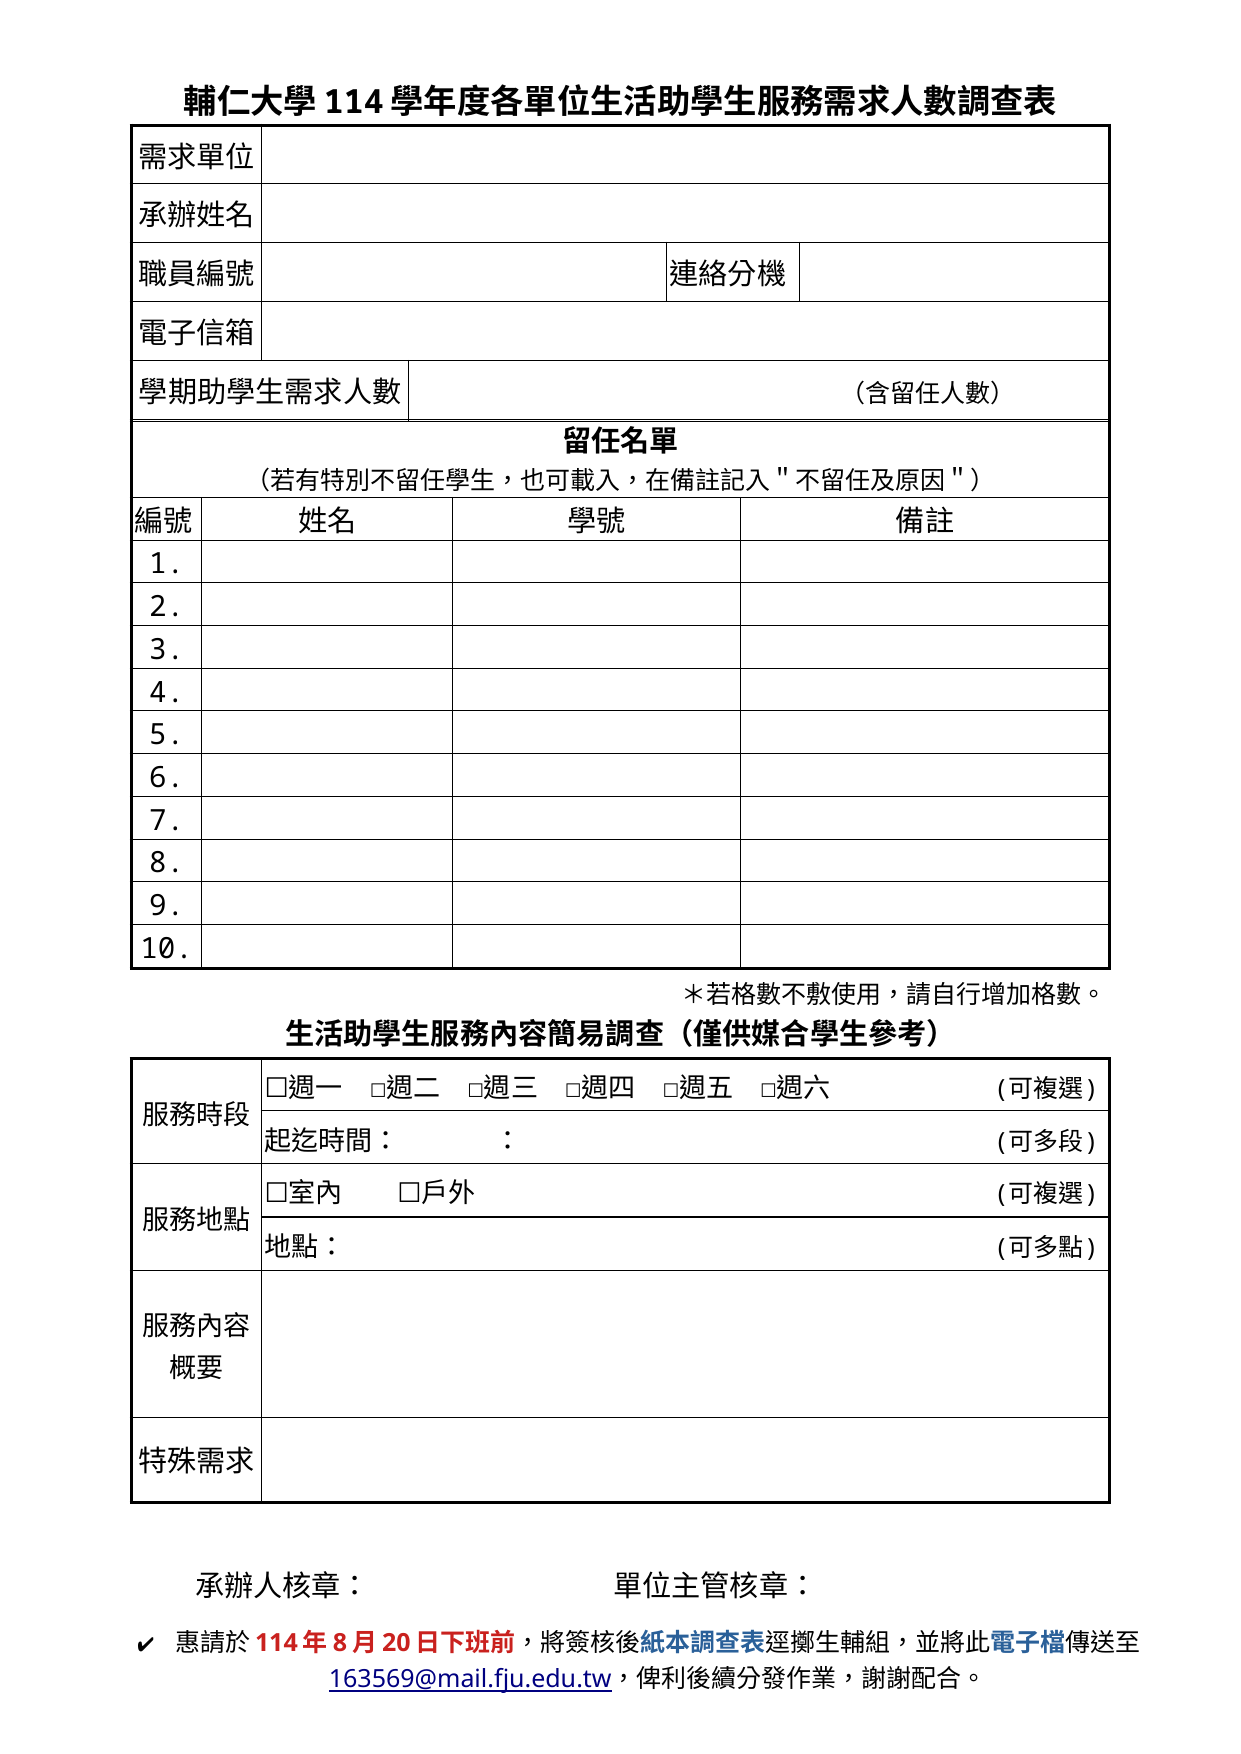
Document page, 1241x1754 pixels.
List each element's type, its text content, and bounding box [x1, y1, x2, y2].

table_cell 姓名 [202, 498, 452, 539]
table_cell 特殊需求 [133, 1418, 261, 1501]
table_cell 1. [133, 541, 201, 582]
table_cell 6. [133, 754, 201, 796]
table_cell [453, 541, 740, 582]
table_cell [262, 1271, 1108, 1417]
table_cell (可複選) [991, 1164, 1108, 1216]
table_cell [262, 1418, 1108, 1501]
table_cell 編號 [133, 498, 201, 539]
table_cell ☐週一 ☐週二 ☐週三 ☐週四 ☐週五 ☐週六 [262, 1060, 991, 1110]
table_cell 電子信箱 [133, 302, 261, 360]
table_cell 8. [133, 840, 201, 881]
table_cell ＊若格數不敷使用，請自行增加格數。 [131, 970, 1109, 1011]
table_cell [741, 754, 1108, 796]
table_cell 4. [133, 669, 201, 710]
table_cell [741, 840, 1108, 881]
table_cell 7. [133, 797, 201, 838]
table_cell 連絡分機 [667, 243, 799, 301]
table_cell （含留任人數） [837, 361, 1108, 419]
table_cell [741, 541, 1108, 582]
table_cell [453, 754, 740, 796]
table_cell [262, 302, 1108, 360]
table_cell [202, 882, 452, 924]
table_cell 留任名單 （若有特別不留任學生，也可載入，在備註記入＂不留任及原因＂） [133, 422, 1108, 497]
table_cell [453, 840, 740, 881]
table_cell 9. [133, 882, 201, 924]
table_cell 2. [133, 583, 201, 625]
table_cell [262, 184, 1108, 242]
table_cell [202, 541, 452, 582]
table_cell [202, 669, 452, 710]
table_cell [202, 626, 452, 668]
table_cell 職員編號 [133, 243, 261, 301]
table_cell 10. [133, 925, 201, 967]
table_cell [453, 797, 740, 838]
table_cell [741, 669, 1108, 710]
table_cell [741, 882, 1108, 924]
table_cell 起迄時間： ： [262, 1111, 991, 1163]
table_cell [453, 882, 740, 924]
table_cell [741, 583, 1108, 625]
table_cell 承辦姓名 [133, 184, 261, 242]
table_cell (可複選) [991, 1060, 1108, 1110]
table_cell [202, 840, 452, 881]
table_cell (可多點) [991, 1218, 1108, 1269]
table_cell 3. [133, 626, 201, 668]
table_cell [202, 583, 452, 625]
table_cell [741, 925, 1108, 967]
table_cell 生活助學生服務內容簡易調查（僅供媒合學生參考） [131, 1011, 1109, 1057]
table_cell [741, 711, 1108, 753]
table_header [262, 127, 1108, 182]
table_cell [453, 583, 740, 625]
table_cell 5. [133, 711, 201, 753]
table_cell 備註 [741, 498, 1108, 539]
table_cell 服務內容 概要 [133, 1271, 261, 1417]
table_cell [262, 243, 666, 301]
table_cell (可多段) [991, 1111, 1108, 1163]
table_cell 學期助學生需求人數 [133, 361, 408, 419]
table_header 需求單位 [133, 127, 261, 182]
table_cell [453, 669, 740, 710]
table_cell 服務地點 [133, 1164, 261, 1269]
table_cell ☐室內 [262, 1164, 394, 1216]
table_cell 學號 [453, 498, 740, 539]
table_cell [800, 243, 1108, 301]
table_cell [202, 925, 452, 967]
table_cell [202, 711, 452, 753]
table_cell 地點： [262, 1218, 394, 1269]
table_cell [453, 925, 740, 967]
table_cell [202, 797, 452, 838]
table_cell [741, 626, 1108, 668]
table_cell [202, 754, 452, 796]
table_cell [409, 361, 837, 419]
table_cell [453, 626, 740, 668]
table_cell 服務時段 [133, 1060, 261, 1163]
table_cell [394, 1218, 991, 1269]
table_cell [741, 797, 1108, 838]
table_cell [453, 711, 740, 753]
table_cell ☐戶外 [394, 1164, 991, 1216]
